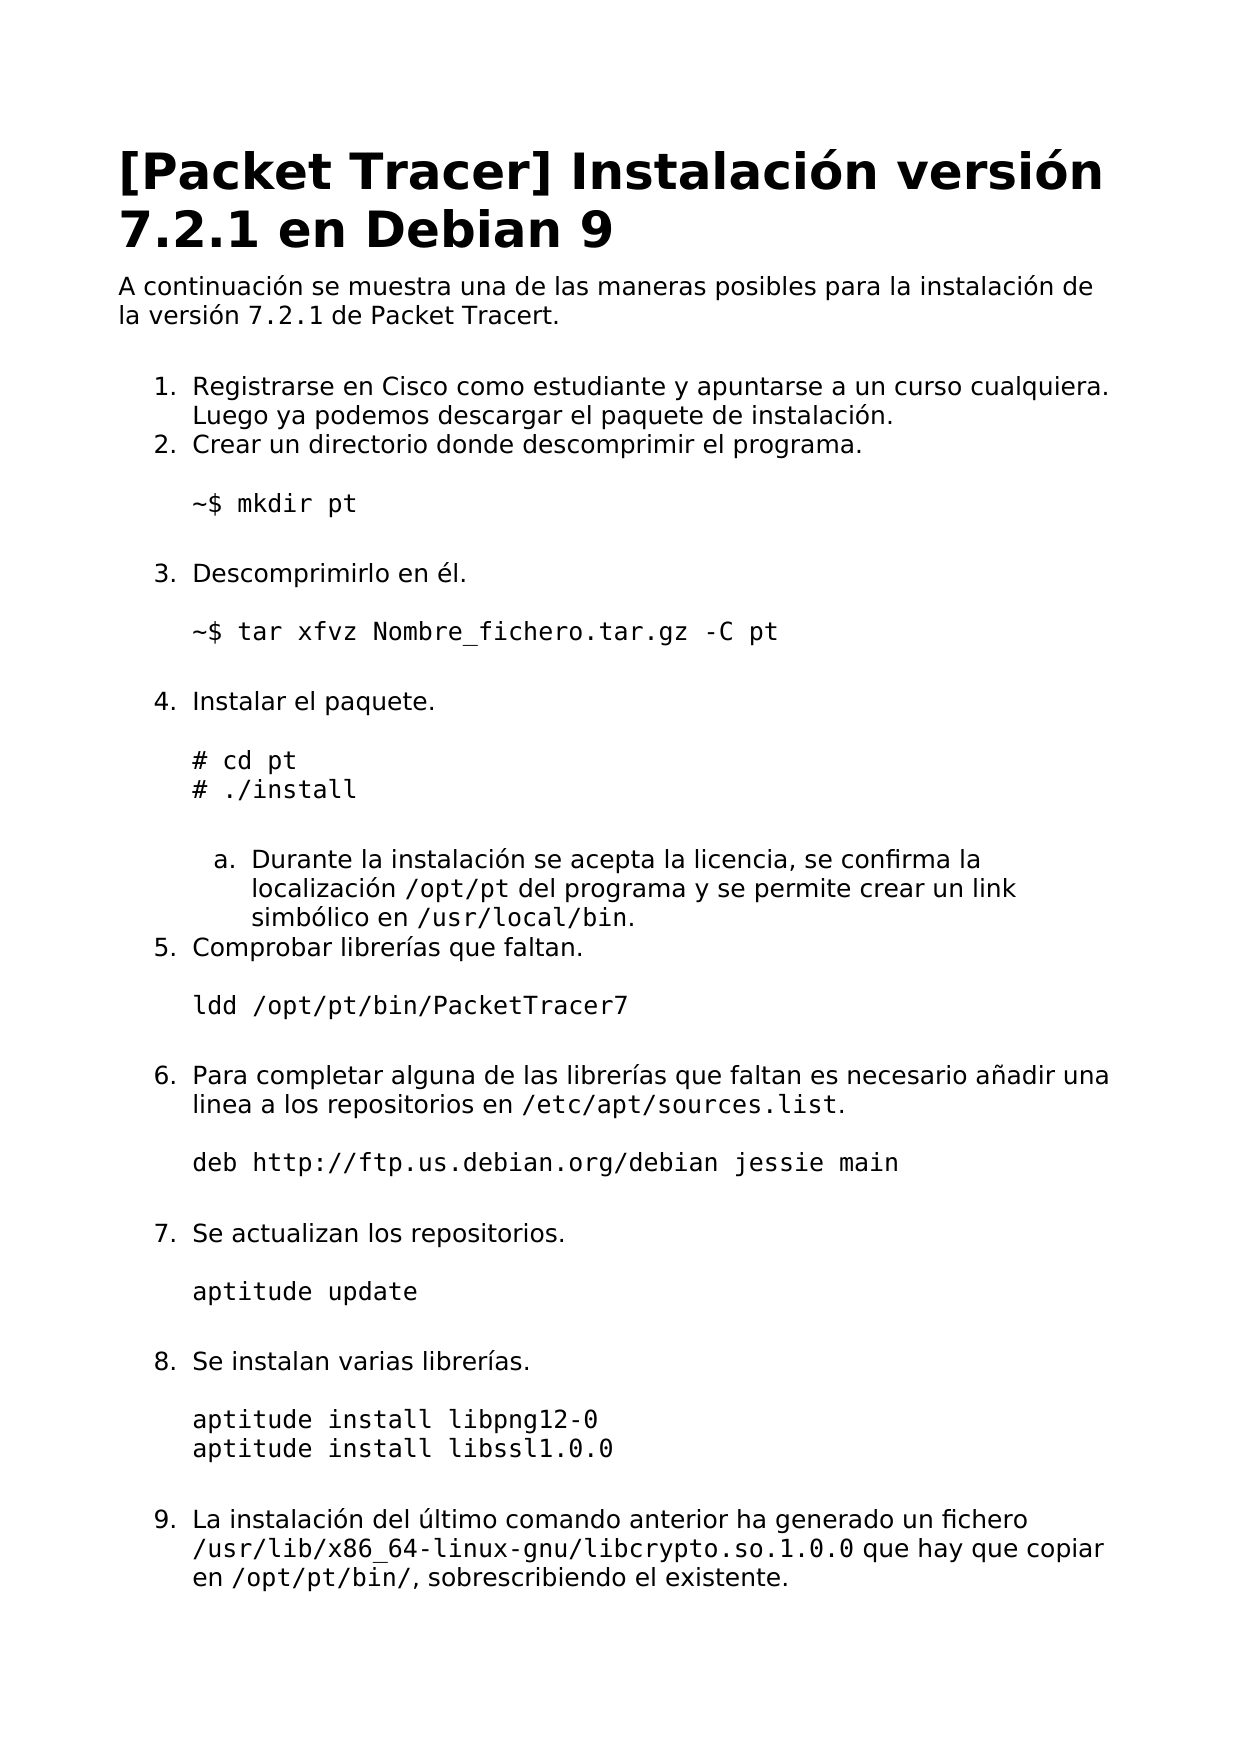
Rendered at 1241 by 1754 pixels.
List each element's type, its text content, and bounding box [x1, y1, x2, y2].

list aptitude update [177, 1248, 1122, 1335]
list Comprobar librerías que faltan. [177, 933, 1122, 962]
list ~$ mkdir pt [177, 460, 1122, 547]
list Se instalan varias librerías. [177, 1347, 1122, 1376]
list Instalar el paquete. [177, 688, 1122, 717]
list ~$ tar xfvz Nombre_fichero.tar.gz -C pt [177, 588, 1122, 676]
list Se actualizan los repositorios. [177, 1219, 1122, 1248]
list ldd /opt/pt/bin/PacketTracer7 [177, 962, 1122, 1049]
list La instalación del último comando anterior ha generado un fichero /usr/lib/x86_64-linux-gnu/libcrypto.so.1.0.0 que hay que copiar en /opt/pt/bin/, sobrescribiendo el existente. [177, 1505, 1122, 1592]
text A continuación se muestra una de las maneras posibles para la instalación de la versión 7.2.1 de Packet Tracert. [118, 272, 1122, 330]
list Para completar alguna de las librerías que faltan es necesario añadir una linea a los repositorios en /etc/apt/sources.list. [177, 1061, 1122, 1119]
list deb http://ftp.us.debian.org/debian jessie main [177, 1119, 1122, 1207]
list Registrarse en Cisco como estudiante y apuntarse a un curso cualquiera. Luego ya podemos descargar el paquete de instalación. [177, 372, 1122, 431]
list aptitude install libpng12-0 aptitude install libssl1.0.0 [177, 1376, 1122, 1493]
subtitle [Packet Tracer] Instalación versión 7.2.1 en Debian 9 [118, 143, 1122, 259]
list Descomprimirlo en él. [177, 559, 1122, 588]
list Durante la instalación se acepta la licencia, se confirma la localización /opt/pt del programa y se permite crear un link simbólico en /usr/local/bin. [236, 845, 1122, 933]
list [177, 1592, 1122, 1621]
list # cd pt # ./install [177, 717, 1122, 833]
list Crear un directorio donde descomprimir el programa. [177, 431, 1122, 460]
